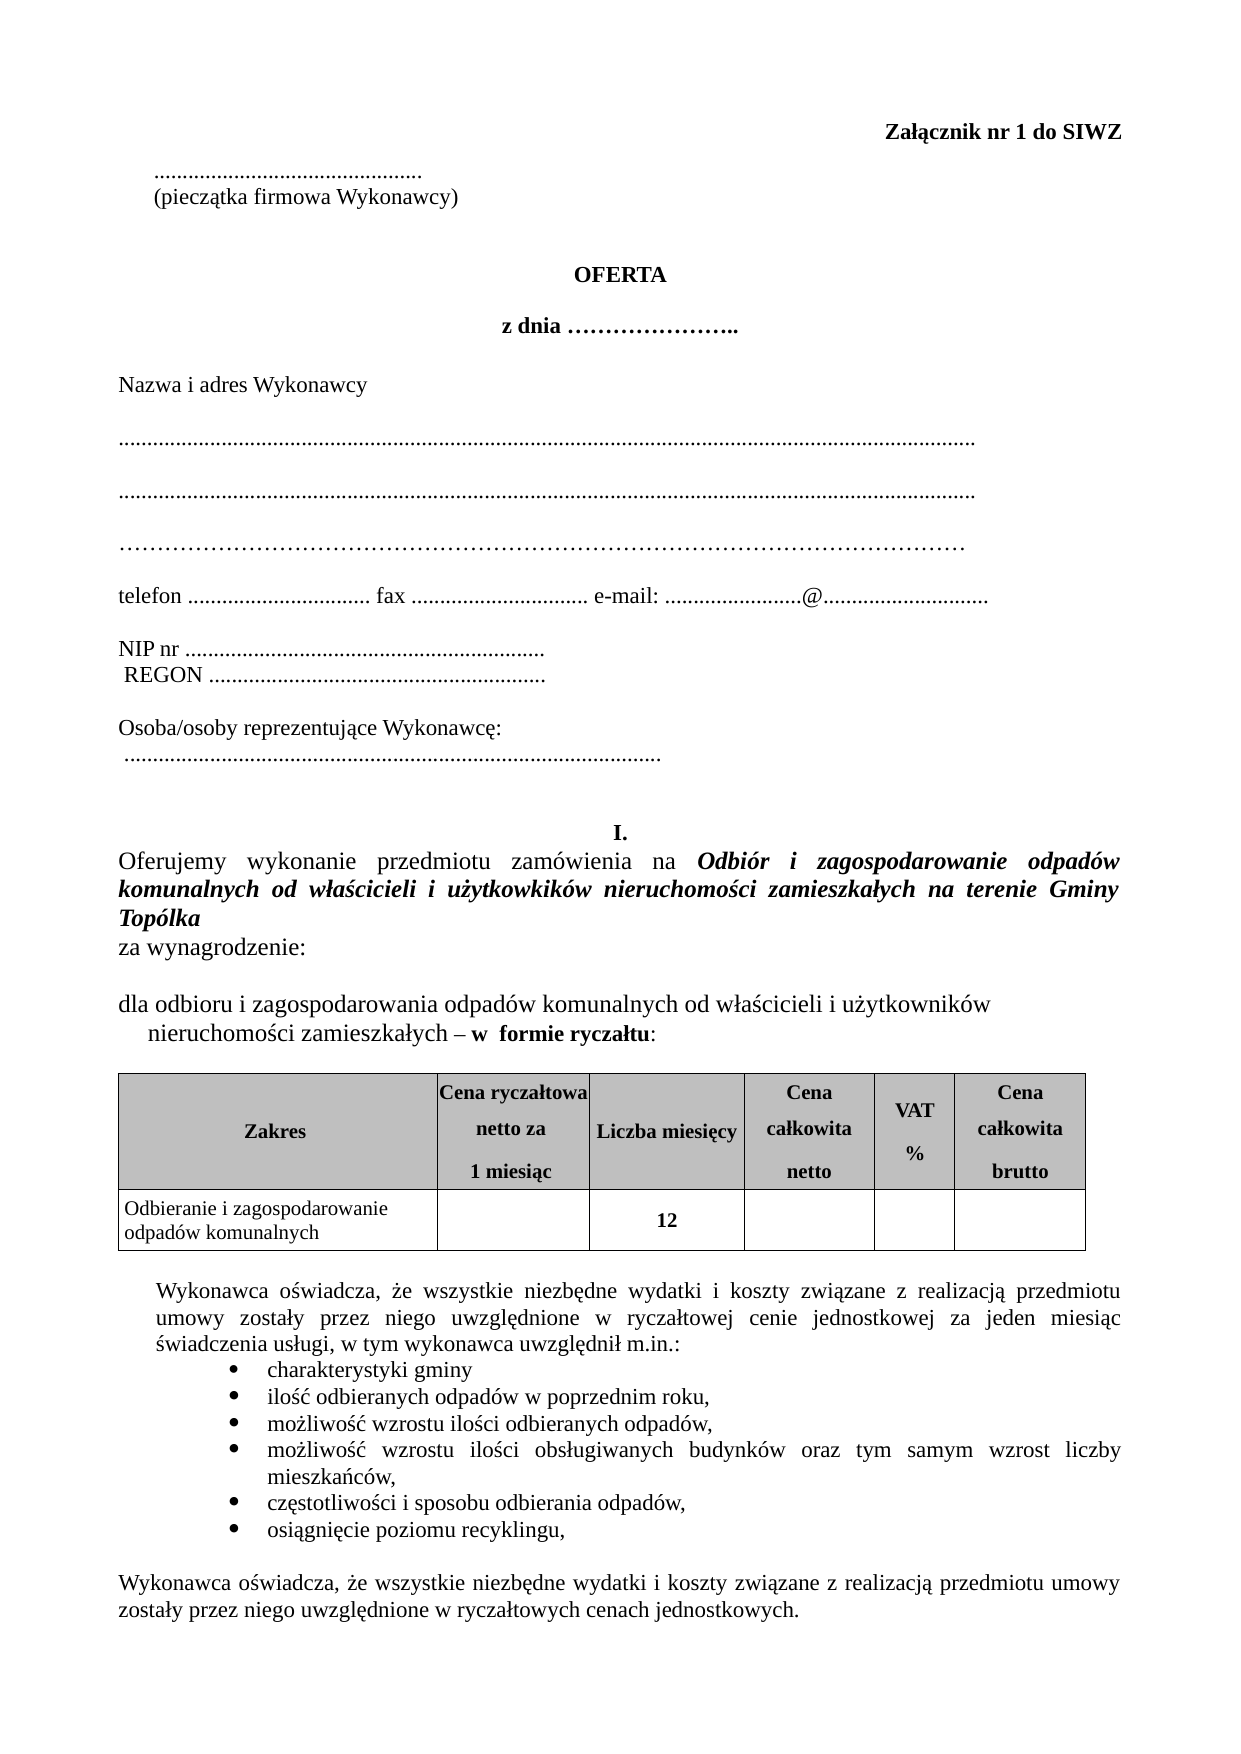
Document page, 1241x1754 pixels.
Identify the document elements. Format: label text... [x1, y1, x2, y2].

table_cell [955, 1190, 1085, 1250]
table_header Cena całkowita netto [745, 1074, 874, 1189]
text ………………………………………………………………………………………………… [118, 529, 1122, 556]
text OFERTA [118, 261, 1122, 287]
text I. [118, 819, 1122, 846]
list częstotliwości i sposobu odbierania odpadów, [229, 1489, 1122, 1516]
text telefon ................................ fax ............................... e-mail: ........................@............................. [118, 582, 1122, 608]
text ............................................... [153, 157, 1122, 183]
text za wynagrodzenie: [118, 932, 1122, 961]
table_header Cena ryczałtowa netto za 1 miesiąc [438, 1074, 589, 1189]
table_header VAT % [875, 1074, 954, 1189]
text Osoba/osoby reprezentujące Wykonawcę: [118, 714, 1122, 740]
text Oferujemy wykonanie przedmiotu zamówienia na Odbiór i zagospodarowanie odpadów komunalnych od właścicieli i użytkowkików nieruchomości zamieszkałych na terenie Gminy Topólka [118, 846, 1122, 932]
text z dnia ………………….. [118, 312, 1122, 339]
table_cell Odbieranie i zagospodarowanie odpadów komunalnych [119, 1190, 437, 1250]
list możliwość wzrostu ilości obsługiwanych budynków oraz tym samym wzrost liczby mieszkańców, [229, 1436, 1122, 1489]
list osiągnięcie poziomu recyklingu, [229, 1516, 1122, 1543]
text Wykonawca oświadcza, że wszystkie niezbędne wydatki i koszty związane z realizacją przedmiotu umowy zostały przez niego uwzględnione w ryczałtowej cenie jednostkowej za jeden miesiąc świadczenia usługi, w tym wykonawca uwzględnił m.in.: [156, 1277, 1122, 1356]
list możliwość wzrostu ilości odbieranych odpadów, [229, 1409, 1122, 1436]
text Załącznik nr 1 do SIWZ [118, 118, 1122, 144]
table_header Cena całkowita brutto [955, 1074, 1085, 1189]
text ...................................................................................................................................................... [118, 424, 1122, 450]
table_cell [745, 1190, 874, 1250]
text REGON ........................................................... [118, 661, 1122, 688]
table_header Liczba miesięcy [590, 1074, 744, 1189]
text Wykonawca oświadcza, że wszystkie niezbędne wydatki i koszty związane z realizacją przedmiotu umowy zostały przez niego uwzględnione w ryczałtowych cenach jednostkowych. [118, 1569, 1122, 1622]
text Nazwa i adres Wykonawcy [118, 371, 1122, 398]
table_cell 12 [590, 1190, 744, 1250]
text (pieczątka firmowa Wykonawcy) [153, 183, 1122, 210]
text NIP nr ............................................................... [118, 635, 1122, 661]
list charakterystyki gminy [229, 1356, 1122, 1383]
text ...................................................................................................................................................... [118, 477, 1122, 503]
table_header Zakres [119, 1074, 437, 1189]
table_cell [875, 1190, 954, 1250]
text dla odbioru i zagospodarowania odpadów komunalnych od właścicieli i użytkowników nieruchomości zamieszkałych – w formie ryczałtu: [118, 989, 1122, 1047]
text .............................................................................................. [118, 740, 1122, 767]
table_cell [438, 1190, 589, 1250]
list ilość odbieranych odpadów w poprzednim roku, [229, 1383, 1122, 1409]
